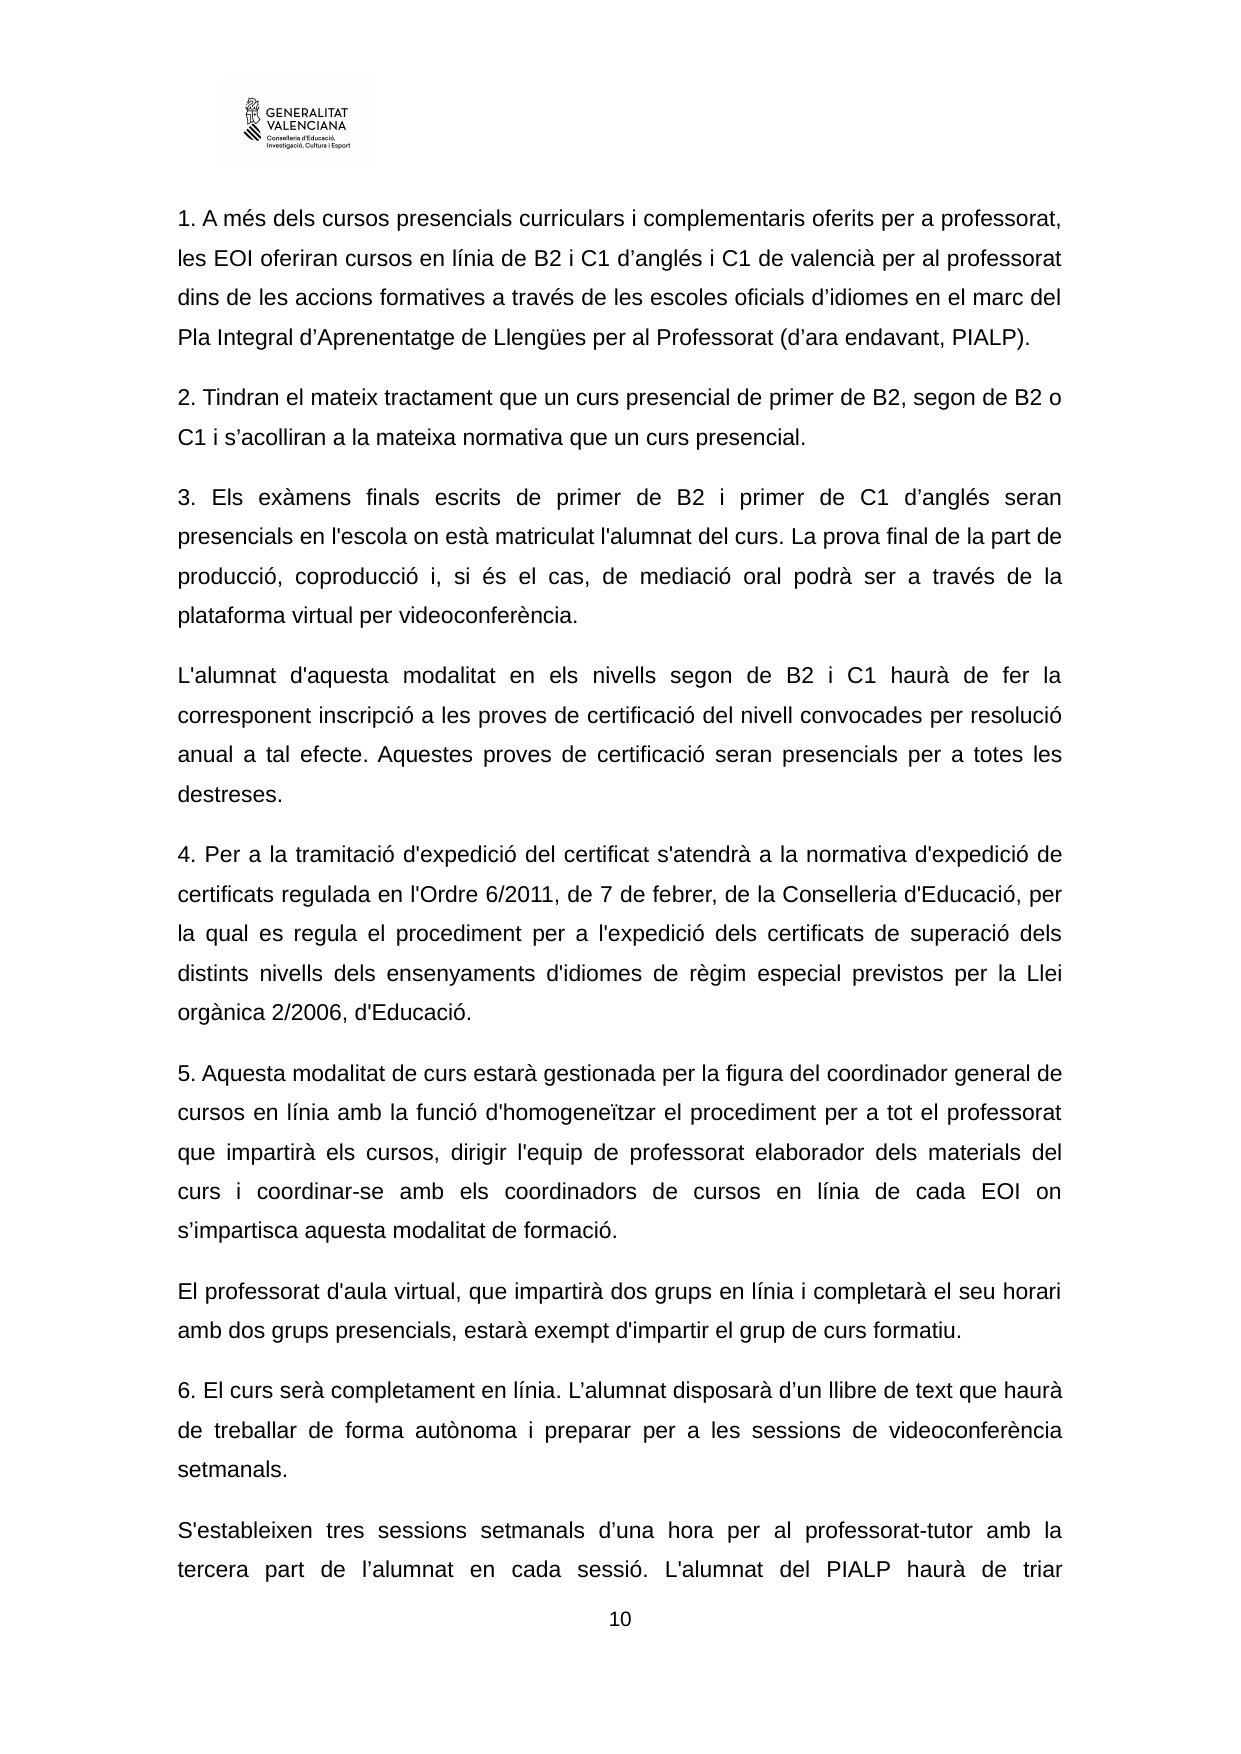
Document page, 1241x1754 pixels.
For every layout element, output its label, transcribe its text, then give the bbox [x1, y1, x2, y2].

text L'alumnat d'aquesta modalitat en els nivells segon de B2 i C1 haurà de fer la corresponent inscripció a les proves de certificació del nivell convocades per resolució anual a tal efecte. Aquestes proves de certificació seran presencials per a totes les destreses. [177, 662, 1063, 807]
picture [222, 76, 372, 169]
text 3. Els exàmens finals escrits de primer de B2 i primer de C1 d’anglés seran presencials en l'escola on està matriculat l'alumnat del curs. La prova final de la part de producció, coproducció i, si és el cas, de mediació oral podrà ser a través de la plataforma virtual per videoconferència. [177, 484, 1063, 628]
text 5. Aquesta modalitat de curs estarà gestionada per la figura del coordinador general de cursos en línia amb la funció d'homogeneïtzar el procediment per a tot el professorat que impartirà els cursos, dirigir l'equip de professorat elaborador dels materials del curs i coordinar-se amb els coordinadors de cursos en línia de cada EOI on s’impartisca aquesta modalitat de formació. [177, 1059, 1063, 1244]
text S'estableixen tres sessions setmanals d’una hora per al professorat-tutor amb la tercera part de l’alumnat en cada sessió. L'alumnat del PIALP haurà de triar [177, 1517, 1063, 1583]
text 6. El curs serà completament en línia. L’alumnat disposarà d’un llibre de text que haurà de treballar de forma autònoma i preparar per a les sessions de videoconferència setmanals. [177, 1377, 1063, 1483]
text El professorat d'aula virtual, que impartirà dos grups en línia i completarà el seu horari amb dos grups presencials, estarà exempt d'impartir el grup de curs formatiu. [177, 1278, 1063, 1343]
text 2. Tindran el mateix tractament que un curs presencial de primer de B2, segon de B2 o C1 i s’acolliran a la mateixa normativa que un curs presencial. [177, 384, 1063, 450]
text 1. A més dels cursos presencials curriculars i complementaris oferits per a professorat, les EOI oferiran cursos en línia de B2 i C1 d’anglés i C1 de valencià per al professorat dins de les accions formatives a través de les escoles oficials d’idiomes en el marc del Pla Integral d’Aprenentatge de Llengües per al Professorat (d’ara endavant, PIALP). [177, 205, 1063, 350]
text 4. Per a la tramitació d'expedició del certificat s'atendrà a la normativa d'expedició de certificats regulada en l'Ordre 6/2011, de 7 de febrer, de la Conselleria d'Educació, per la qual es regula el procediment per a l'expedició dels certificats de superació dels distints nivells dels ensenyaments d'idiomes de règim especial previstos per la Llei orgànica 2/2006, d'Educació. [177, 841, 1063, 1026]
